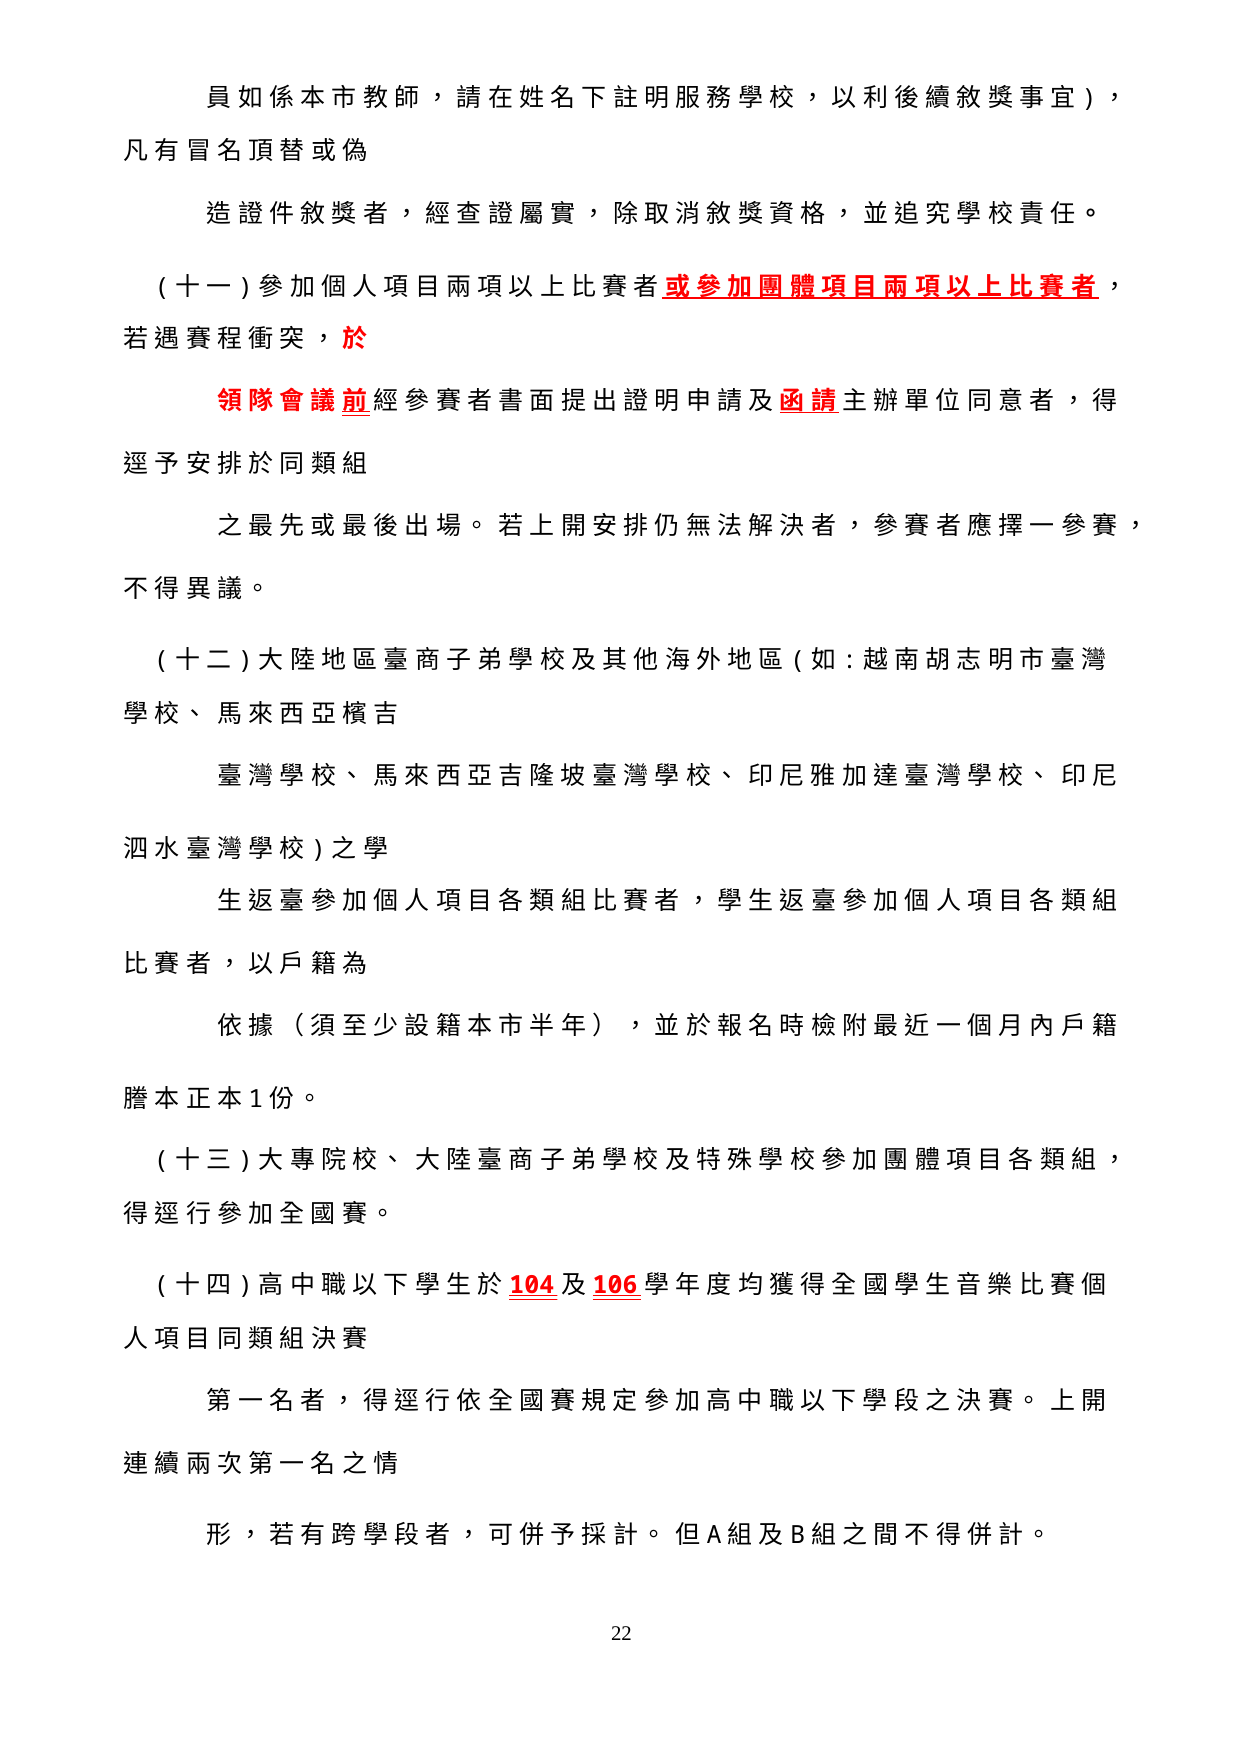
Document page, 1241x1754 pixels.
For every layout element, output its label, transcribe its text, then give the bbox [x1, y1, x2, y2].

text 第一名者，得逕行依全國賽規定參加高中職以下學段之決賽。上開連續兩次第一名之情 [120, 1357, 1120, 1482]
text (十一)參加個人項目兩項以上比賽者或參加團體項目兩項以上比賽者，若遇賽程衝突，於 [120, 232, 1120, 357]
text 依據（須至少設籍本市半年），並於報名時檢附最近一個月內戶籍謄本正本1份。 [120, 982, 1120, 1107]
text 領隊會議前經參賽者書面提出證明申請及函請主辦單位同意者，得逕予安排於同類組 [120, 357, 1120, 482]
text (十四)高中職以下學生於104及106學年度均獲得全國學生音樂比賽個人項目同類組決賽 [120, 1232, 1120, 1357]
text 之最先或最後出場。若上開安排仍無法解決者，參賽者應擇一參賽，不得異議。 [120, 482, 1120, 607]
text (十三)大專院校、大陸臺商子弟學校及特殊學校參加團體項目各類組，得逕行參加全國賽。 [120, 1107, 1120, 1232]
text 形，若有跨學段者，可併予採計。但A組及B組之間不得併計。 [120, 1482, 1120, 1544]
text 臺灣學校、馬來西亞吉隆坡臺灣學校、印尼雅加達臺灣學校、印尼泗水臺灣學校)之學 [120, 732, 1120, 857]
text (十二)大陸地區臺商子弟學校及其他海外地區(如:越南胡志明市臺灣學校、馬來西亞檳吉 [120, 607, 1120, 732]
text 造證件敘獎者，經查證屬實，除取消敘獎資格，並追究學校責任。 [120, 169, 1120, 232]
text 生返臺參加個人項目各類組比賽者，學生返臺參加個人項目各類組比賽者，以戶籍為 [120, 857, 1120, 982]
text 員如係本市教師，請在姓名下註明服務學校，以利後續敘獎事宜)，凡有冒名頂替或偽 [120, 44, 1120, 169]
